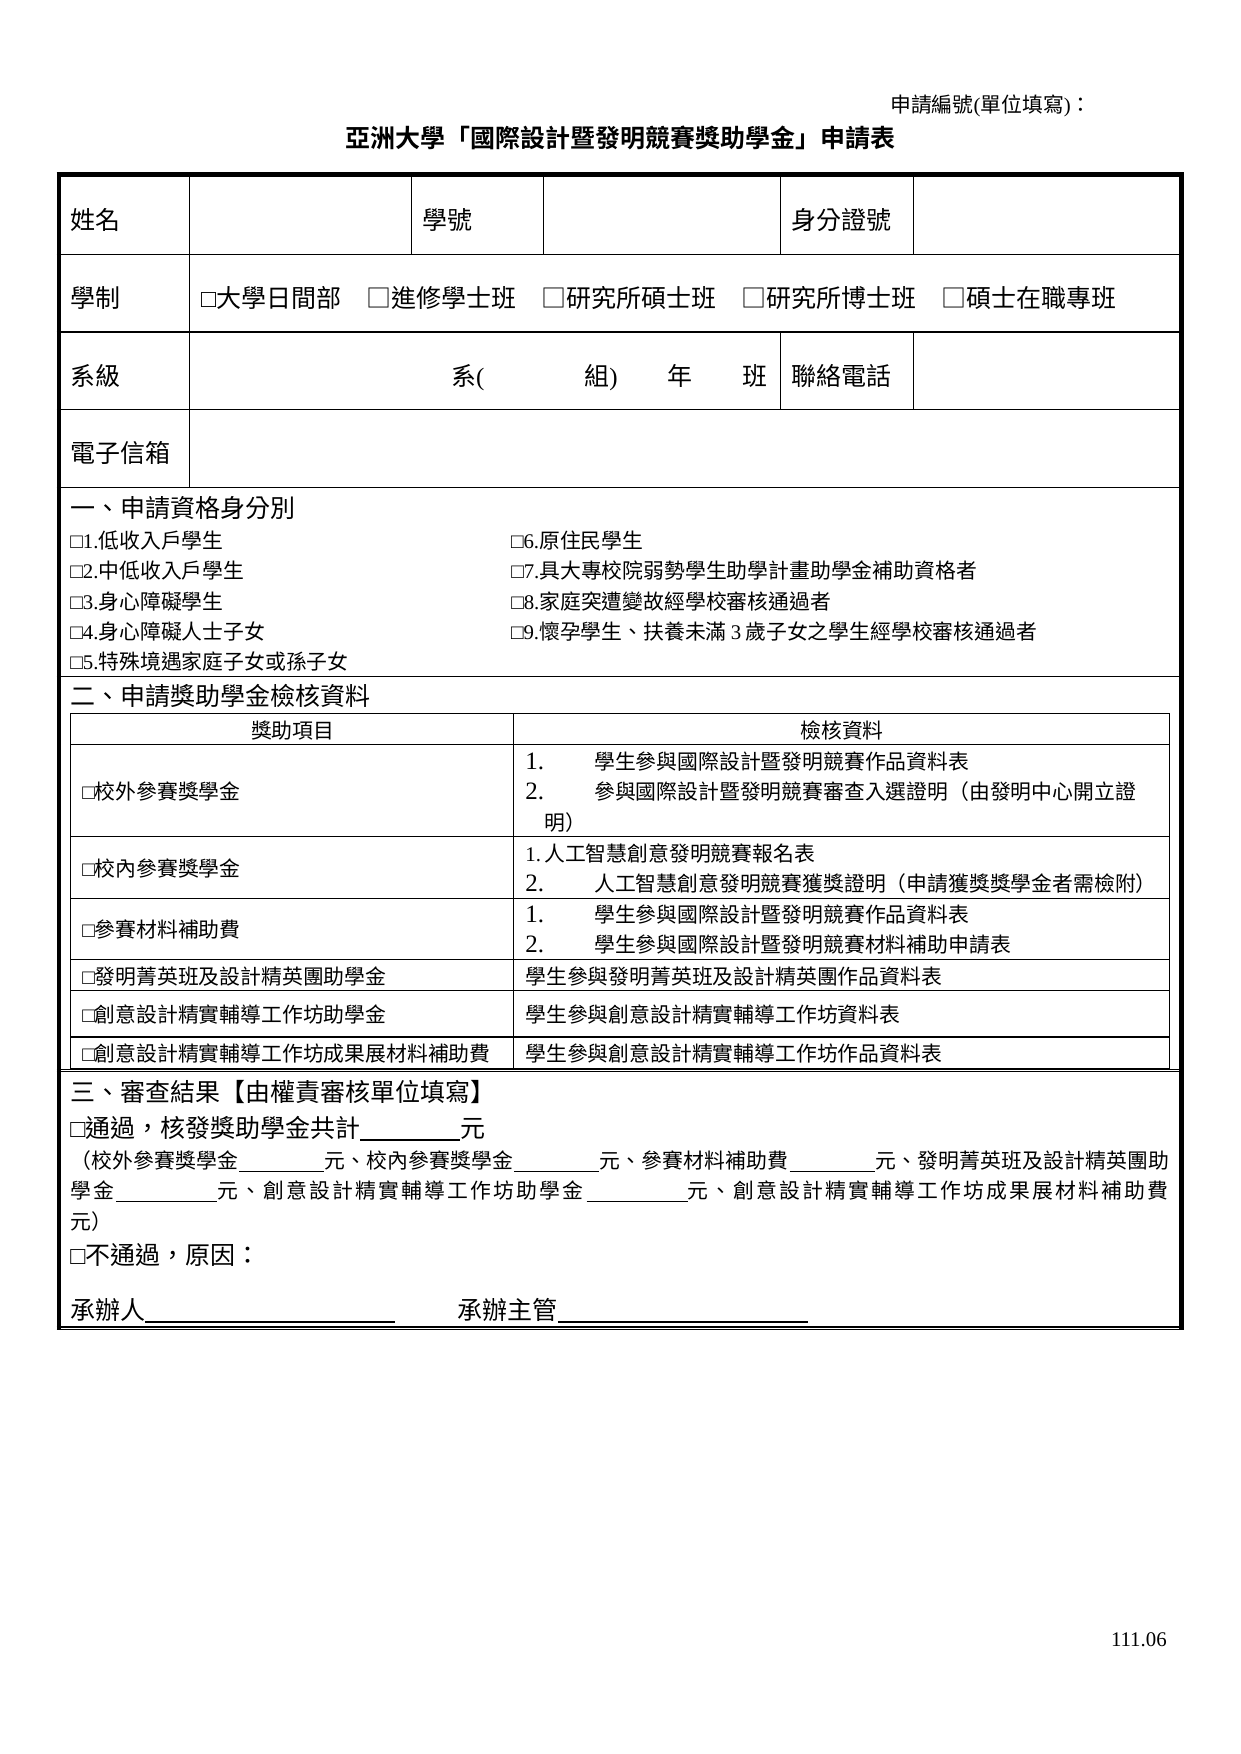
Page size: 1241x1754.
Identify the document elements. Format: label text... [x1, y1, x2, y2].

table_cell □發明菁英班及設計精英團助學金 [71, 960, 513, 990]
table_cell 學生參與國際設計暨發明競賽作品資料表 學生參與國際設計暨發明競賽材料補助申請表 [514, 899, 1169, 959]
table_cell 學生參與創意設計精實輔導工作坊資料表 [514, 991, 1169, 1036]
table_header [190, 177, 411, 253]
table_header 身分證號 [781, 177, 913, 253]
table_cell 學生參與發明菁英班及設計精英團作品資料表 [514, 960, 1169, 990]
table_header [914, 177, 1179, 253]
table_cell □校外參賽獎學金 [71, 745, 513, 836]
table_header 獎助項目 [71, 714, 513, 744]
table_cell 人工智慧創意發明競賽報名表 人工智慧創意發明競賽獲獎證明（申請獲獎獎學金者需檢附） [514, 837, 1169, 897]
table_cell [190, 410, 1179, 487]
table_cell 學生參與國際設計暨發明競賽作品資料表 參與國際設計暨發明競賽審查入選證明（由發明中心開立證明） [514, 745, 1169, 836]
table_cell 系級 [61, 333, 189, 409]
table_cell 學生參與創意設計精實輔導工作坊作品資料表 [514, 1038, 1169, 1068]
table_cell 聯絡電話 [781, 333, 913, 409]
table_header [544, 177, 780, 253]
table_cell □大學日間部 □進修學士班 □研究所碩士班 □研究所博士班 □碩士在職專班 [190, 255, 1179, 331]
table_cell □創意設計精實輔導工作坊助學金 [71, 991, 513, 1036]
table_cell 系( 組) 年 班 [190, 333, 780, 409]
table_cell 一、申請資格身分別 [61, 488, 1179, 524]
table_cell □1.低收入戶學生 □2.中低收入戶學生 □3.身心障礙學生 □4.身心障礙人士子女 □5.特殊境遇家庭子女或孫子女 [61, 524, 499, 676]
table_cell □創意設計精實輔導工作坊成果展材料補助費 [71, 1038, 513, 1068]
table_cell [914, 333, 1179, 409]
table_cell 二、申請獎助學金檢核資料 [61, 677, 1179, 1069]
table_header 學號 [412, 177, 543, 253]
table_cell □參賽材料補助費 [71, 899, 513, 959]
table_cell 三、審查結果【由權責審核單位填寫】 □通過，核發獎助學金共計 元 （校外參賽獎學金 元、校內參賽獎學金 元、參賽材料補助費 元、發明菁英班及設計精英團助學金 元、創意設計精實輔導工作坊助學金 元、創意設計精實輔導工作坊成果展材料補助費 元） □不通過，原因： 承辦人 承辦主管 [61, 1072, 1179, 1326]
table_header 檢核資料 [514, 714, 1169, 744]
table_cell □校內參賽獎學金 [71, 837, 513, 897]
table_cell 電子信箱 [61, 410, 189, 487]
table_header 姓名 [61, 177, 189, 253]
table_cell □6.原住民學生 □7.具大專校院弱勢學生助學計畫助學金補助資格者 □8.家庭突遭變故經學校審核通過者 □9.懷孕學生、扶養未滿3歲子女之學生經學校審核通過者 [500, 524, 1179, 676]
table_cell 學制 [61, 255, 189, 331]
